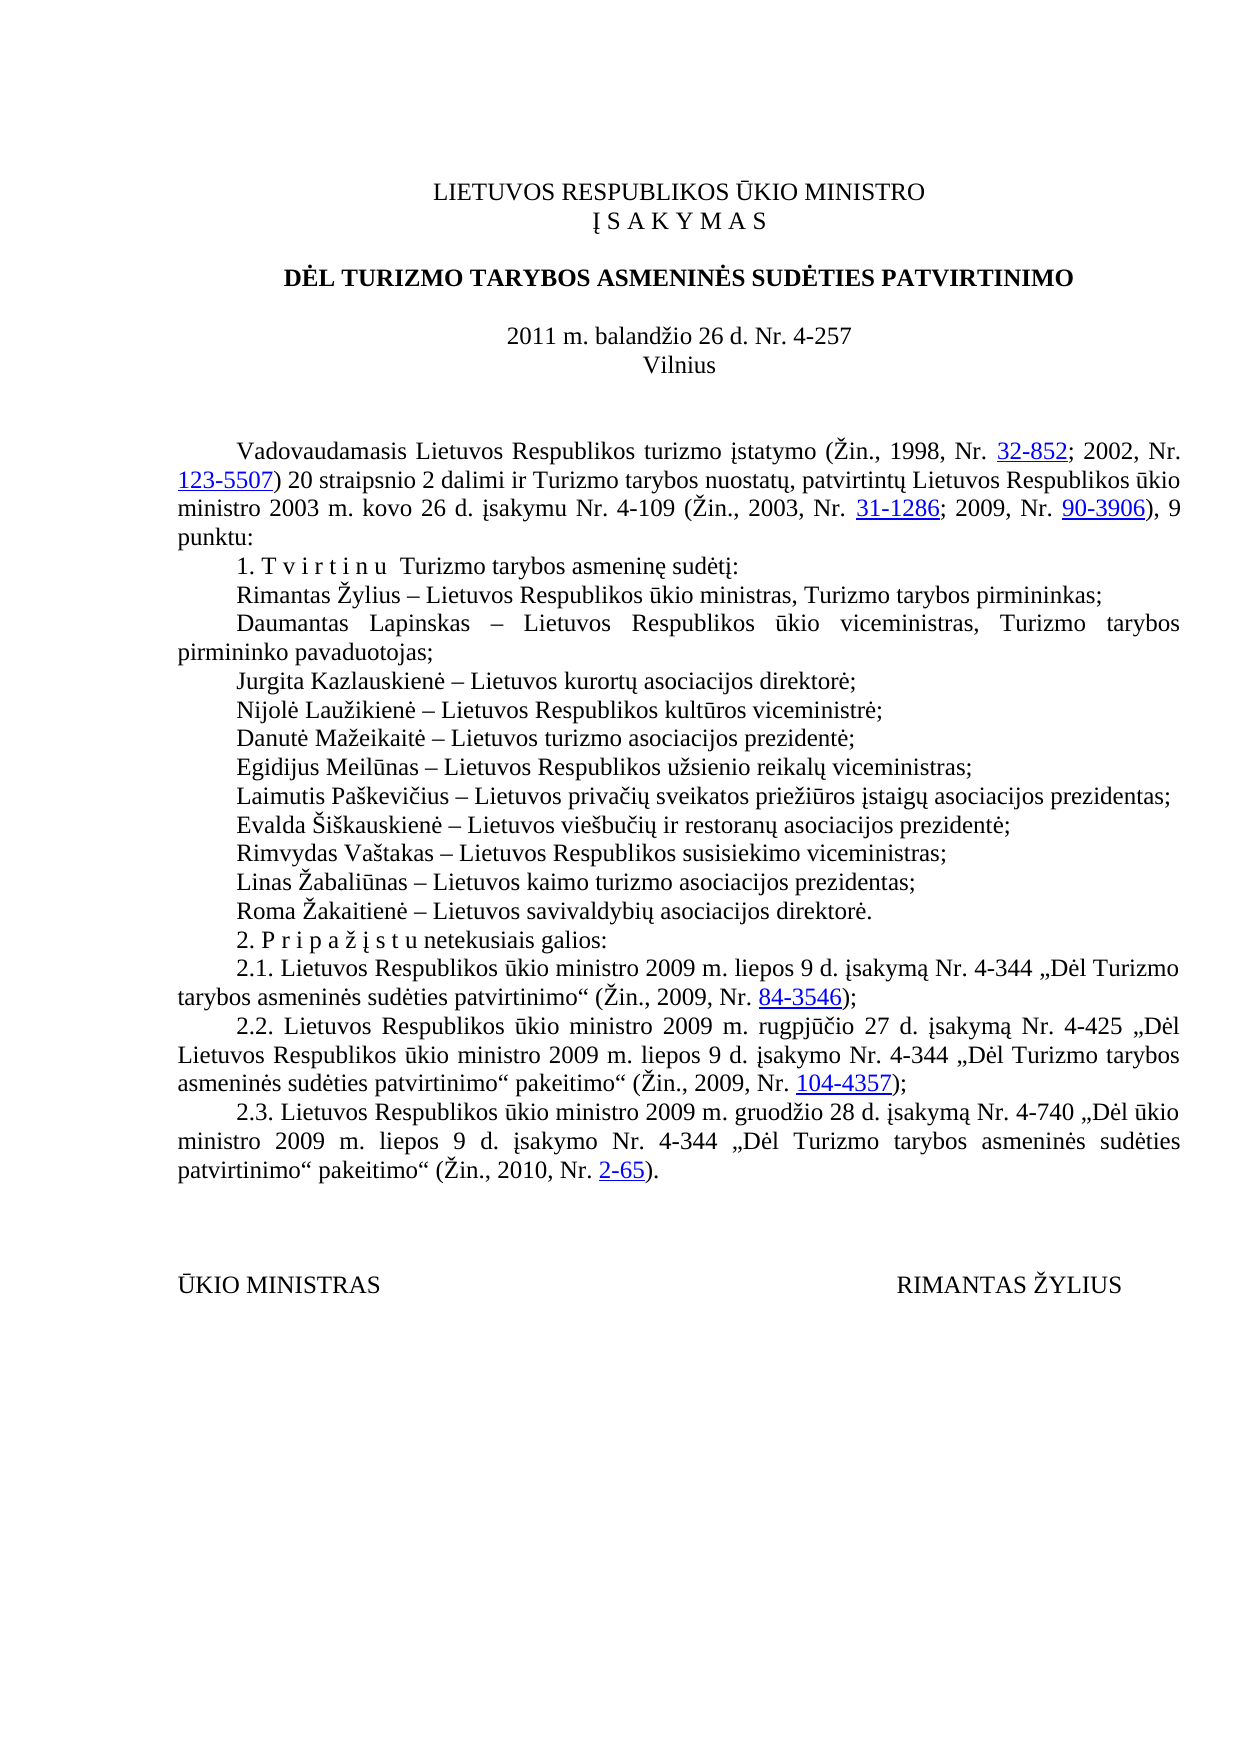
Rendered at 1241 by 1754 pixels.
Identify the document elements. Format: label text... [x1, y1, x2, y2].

text Ūkio ministras Rimantas Žylius [177, 1270, 1181, 1298]
text Dėl Turizmo tarybos asmeninės sudėties patvirtinimo [177, 263, 1181, 292]
text Roma Žakaitienė – Lietuvos savivaldybių asociacijos direktorė. [177, 896, 1181, 925]
text 2.2. Lietuvos Respublikos ūkio ministro 2009 m. rugpjūčio 27 d. įsakymą Nr. 4-425 „Dėl Lietuvos Respublikos ūkio ministro 2009 m. liepos 9 d. įsakymo Nr. 4-344 „Dėl Turizmo tarybos asmeninės sudėties patvirtinimo“ pakeitimo“ (Žin., 2009, Nr. 104-4357); [177, 1011, 1181, 1097]
text 1. Tvirtinu Turizmo tarybos asmeninę sudėtį: [177, 551, 1181, 580]
text Danutė Mažeikaitė – Lietuvos turizmo asociacijos prezidentė; [177, 723, 1181, 752]
text Jurgita Kazlauskienė – Lietuvos kurortų asociacijos direktorė; [177, 666, 1181, 695]
text 2.3. Lietuvos Respublikos ūkio ministro 2009 m. gruodžio 28 d. įsakymą Nr. 4-740 „Dėl ūkio ministro 2009 m. liepos 9 d. įsakymo Nr. 4-344 „Dėl Turizmo tarybos asmeninės sudėties patvirtinimo“ pakeitimo“ (Žin., 2010, Nr. 2-65). [177, 1097, 1181, 1183]
text Vadovaudamasis Lietuvos Respublikos turizmo įstatymo (Žin., 1998, Nr. 32-852; 2002, Nr. 123-5507) 20 straipsnio 2 dalimi ir Turizmo tarybos nuostatų, patvirtintų Lietuvos Respublikos ūkio ministro 2003 m. kovo 26 d. įsakymu Nr. 4-109 (Žin., 2003, Nr. 31-1286; 2009, Nr. 90-3906), 9 punktu: [177, 436, 1181, 551]
text LIETUVOS RESPUBLIKOS ŪKIO MINISTRO [177, 177, 1181, 206]
text 2011 m. balandžio 26 d. Nr. 4-257 [177, 321, 1181, 350]
text Evalda Šiškauskienė – Lietuvos viešbučių ir restoranų asociacijos prezidentė; [177, 810, 1181, 838]
text Laimutis Paškevičius – Lietuvos privačių sveikatos priežiūros įstaigų asociacijos prezidentas; [177, 781, 1181, 810]
text Daumantas Lapinskas – Lietuvos Respublikos ūkio viceministras, Turizmo tarybos pirmininko pavaduotojas; [177, 608, 1181, 666]
text 2.1. Lietuvos Respublikos ūkio ministro 2009 m. liepos 9 d. įsakymą Nr. 4-344 „Dėl Turizmo tarybos asmeninės sudėties patvirtinimo“ (Žin., 2009, Nr. 84-3546); [177, 953, 1181, 1011]
text Nijolė Laužikienė – Lietuvos Respublikos kultūros viceministrė; [177, 695, 1181, 723]
text Egidijus Meilūnas – Lietuvos Respublikos užsienio reikalų viceministras; [177, 752, 1181, 781]
text 2. Pripažįstu netekusiais galios: [177, 925, 1181, 953]
text Linas Žabaliūnas – Lietuvos kaimo turizmo asociacijos prezidentas; [177, 867, 1181, 896]
text Vilnius [177, 350, 1181, 378]
text Rimantas Žylius – Lietuvos Respublikos ūkio ministras, Turizmo tarybos pirmininkas; [177, 580, 1181, 608]
text Rimvydas Vaštakas – Lietuvos Respublikos susisiekimo viceministras; [177, 838, 1181, 867]
text ĮSAKYMAS [177, 206, 1181, 235]
